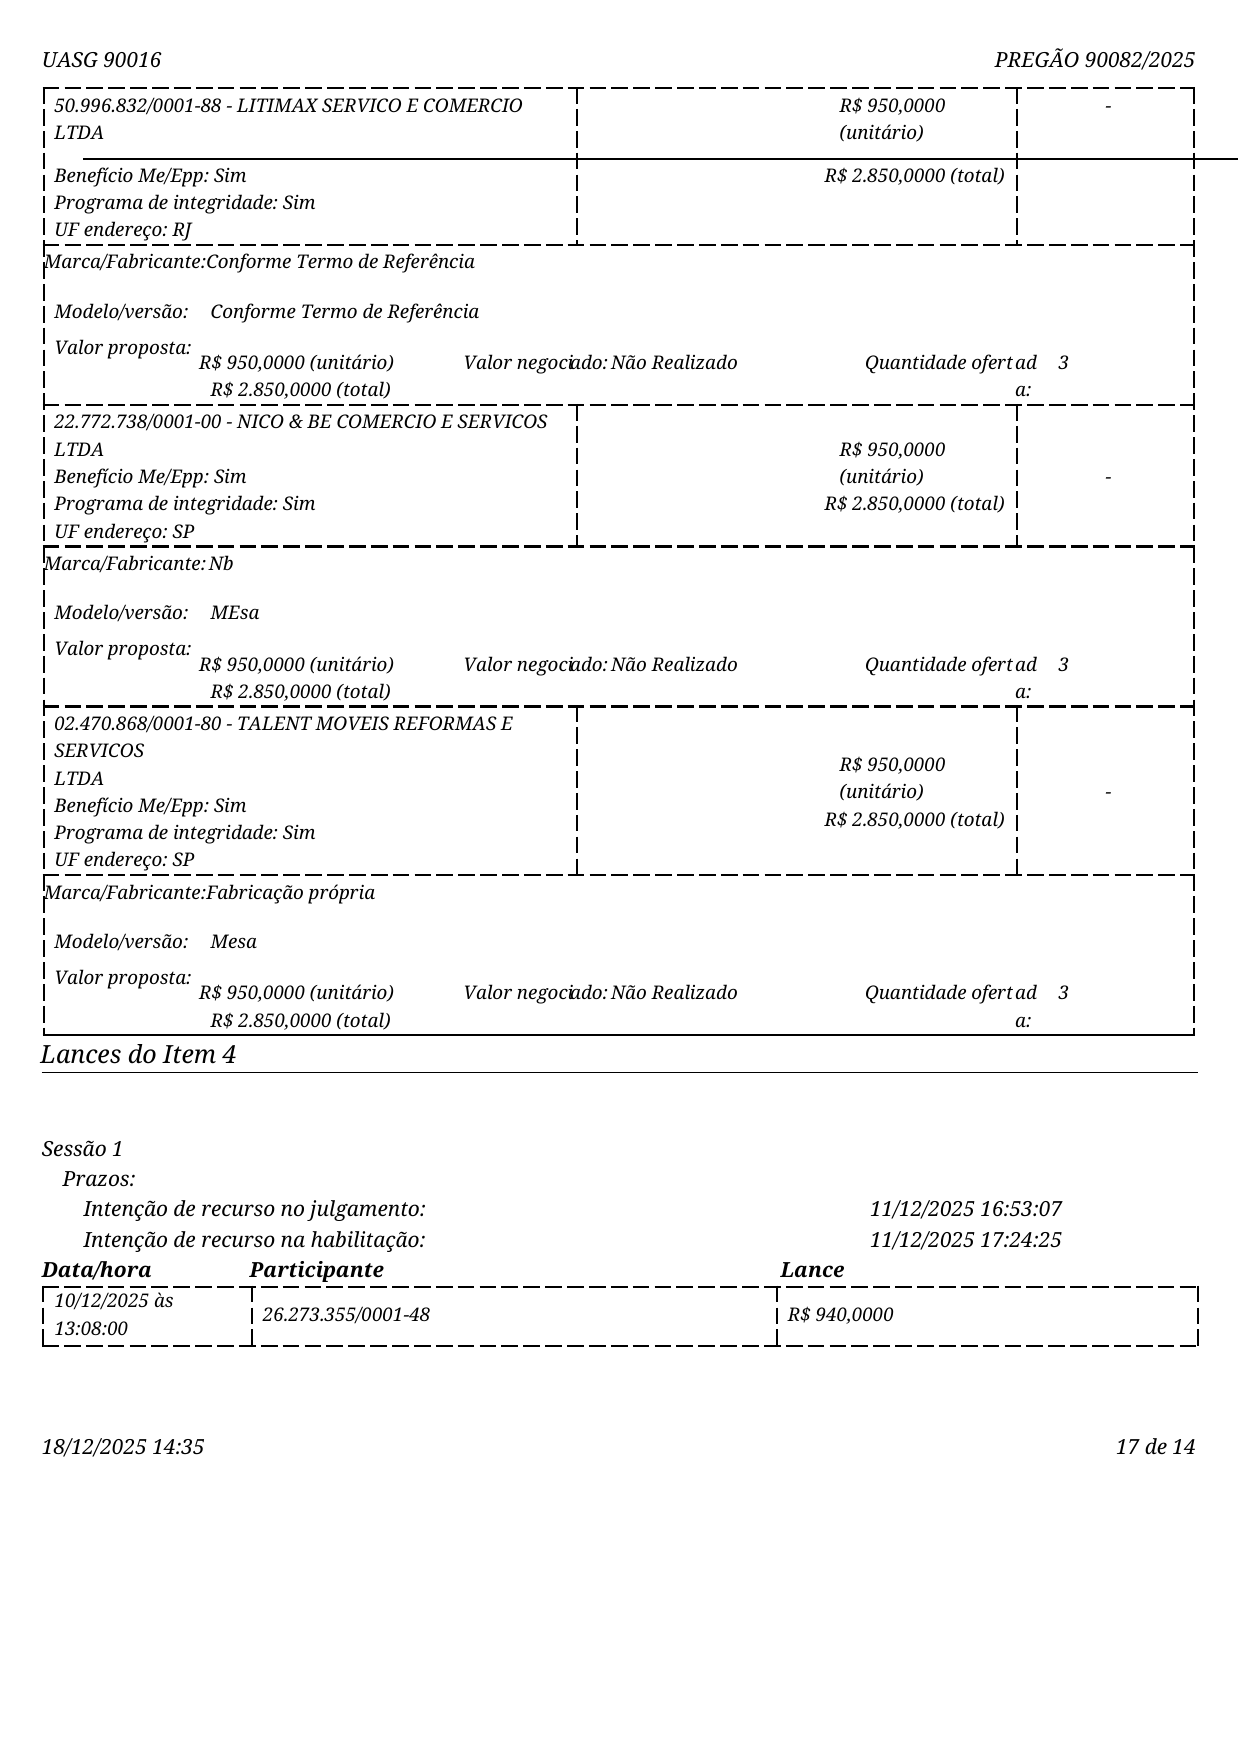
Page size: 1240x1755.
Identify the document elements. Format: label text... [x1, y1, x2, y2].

table_cell 11/12/2025 17:24:25 [456, 1225, 1064, 1255]
table_cell ado: Não Realizado [577, 345, 787, 404]
table_cell [577, 244, 787, 295]
table_header 26.273.355/0001-48 [252, 1286, 777, 1345]
table_cell [577, 87, 787, 158]
table_cell - [1101, 160, 1194, 244]
table_cell [577, 874, 787, 925]
table_cell - [1101, 404, 1194, 545]
text Lances do Item 4 [40, 1036, 1198, 1070]
table_cell [1101, 295, 1194, 344]
table_cell 11/12/2025 16:53:07 [456, 1195, 1064, 1225]
table_cell [1017, 925, 1101, 975]
table_cell [577, 925, 787, 975]
table_cell 3 [1048, 345, 1101, 404]
table_cell Mesa [199, 925, 577, 975]
table_header Sessão 1 Prazos: [42, 1134, 456, 1194]
table_cell ado: Não Realizado [577, 646, 787, 705]
table_cell Intenção de recurso na habilitação: [42, 1225, 456, 1255]
table_cell [1017, 545, 1101, 597]
table_cell [788, 244, 1017, 295]
table_cell [577, 545, 787, 597]
table_cell [577, 705, 787, 874]
table_cell R$ 950,0000 (unitário) Valor negoci R$ 2.850,0000 (total) [199, 646, 577, 705]
table_cell Marca/Fabricante: Nb [44, 545, 577, 597]
table_cell 3 [1048, 975, 1101, 1034]
table_cell [788, 874, 1017, 925]
table_cell - [1101, 705, 1194, 874]
table_cell [1017, 244, 1101, 295]
table_cell [577, 160, 787, 244]
table_cell [1101, 646, 1194, 705]
table_cell [1017, 87, 1101, 158]
table_cell 50.996.832/0001-88 - LITIMAX SERVICO E COMERCIO LTDA Benefício Me/Epp: Sim Programa de integridade: Sim UF endereço: RJ [44, 87, 577, 244]
table_cell Modelo/versão: Valor proposta: [44, 295, 199, 404]
table_cell [1101, 925, 1194, 975]
table_cell ada: [1017, 646, 1048, 705]
table_cell ada: [1017, 345, 1048, 404]
table_cell [577, 295, 787, 344]
table_header 10/12/2025 às 13:08:00 [43, 1286, 252, 1345]
table_cell R$ 950,0000 (unitário) R$ 2.850,0000 (total) [788, 705, 1017, 874]
table_cell [1017, 404, 1101, 545]
table_cell [1017, 295, 1101, 344]
table_cell [1101, 244, 1194, 295]
table_cell R$ 950,0000 (unitário) Valor negoci R$ 2.850,0000 (total) [199, 975, 577, 1034]
table_cell [1017, 160, 1101, 244]
table_cell [788, 295, 1017, 344]
table_cell Quantidade ofert [788, 646, 1017, 705]
table_cell Quantidade ofert [788, 975, 1017, 1034]
table_cell [788, 545, 1017, 597]
table_cell Quantidade ofert [788, 345, 1017, 404]
table_cell [1101, 975, 1194, 1034]
table_cell Marca/Fabricante: Conforme Termo de Referência [44, 244, 577, 295]
table_cell R$ 950,0000 (unitário) [788, 87, 1017, 158]
table_cell [788, 597, 1017, 646]
table_cell Intenção de recurso no julgamento: [42, 1195, 456, 1225]
table_cell Modelo/versão: Valor proposta: [44, 925, 199, 1034]
table_cell ada: [1017, 975, 1048, 1034]
table_header [456, 1134, 1064, 1194]
text Data/hora Participante Lance [42, 1255, 1198, 1283]
table_cell R$ 950,0000 (unitário) Valor negoci R$ 2.850,0000 (total) [199, 345, 577, 404]
table_cell Marca/Fabricante: Fabricação própria [44, 874, 577, 925]
table_cell [1017, 874, 1101, 925]
table_cell 3 [1048, 646, 1101, 705]
table_cell ado: Não Realizado [577, 975, 787, 1034]
table_cell [1101, 597, 1194, 646]
table_cell Conforme Termo de Referência [199, 295, 577, 344]
table_cell [1017, 705, 1101, 874]
table_cell [1101, 874, 1194, 925]
table_cell 02.470.868/0001-80 - TALENT MOVEIS REFORMAS E SERVICOS LTDA Benefício Me/Epp: Sim Programa de integridade: Sim UF endereço: SP [44, 705, 577, 874]
table_cell [577, 597, 787, 646]
table_cell 22.772.738/0001-00 - NICO & BE COMERCIO E SERVICOS LTDA Benefício Me/Epp: Sim Programa de integridade: Sim UF endereço: SP [44, 404, 577, 545]
table_cell [1101, 345, 1194, 404]
table_cell MEsa [199, 597, 577, 646]
table_cell [1017, 597, 1101, 646]
table_cell R$ 2.850,0000 (total) [788, 160, 1017, 244]
table_cell [1101, 545, 1194, 597]
table_header R$ 940,0000 [777, 1286, 1198, 1345]
table_cell [788, 925, 1017, 975]
table_cell Modelo/versão: Valor proposta: [44, 597, 199, 705]
table_cell - [1101, 87, 1194, 158]
table_cell [577, 404, 787, 545]
table_cell R$ 950,0000 (unitário) R$ 2.850,0000 (total) [788, 404, 1017, 545]
